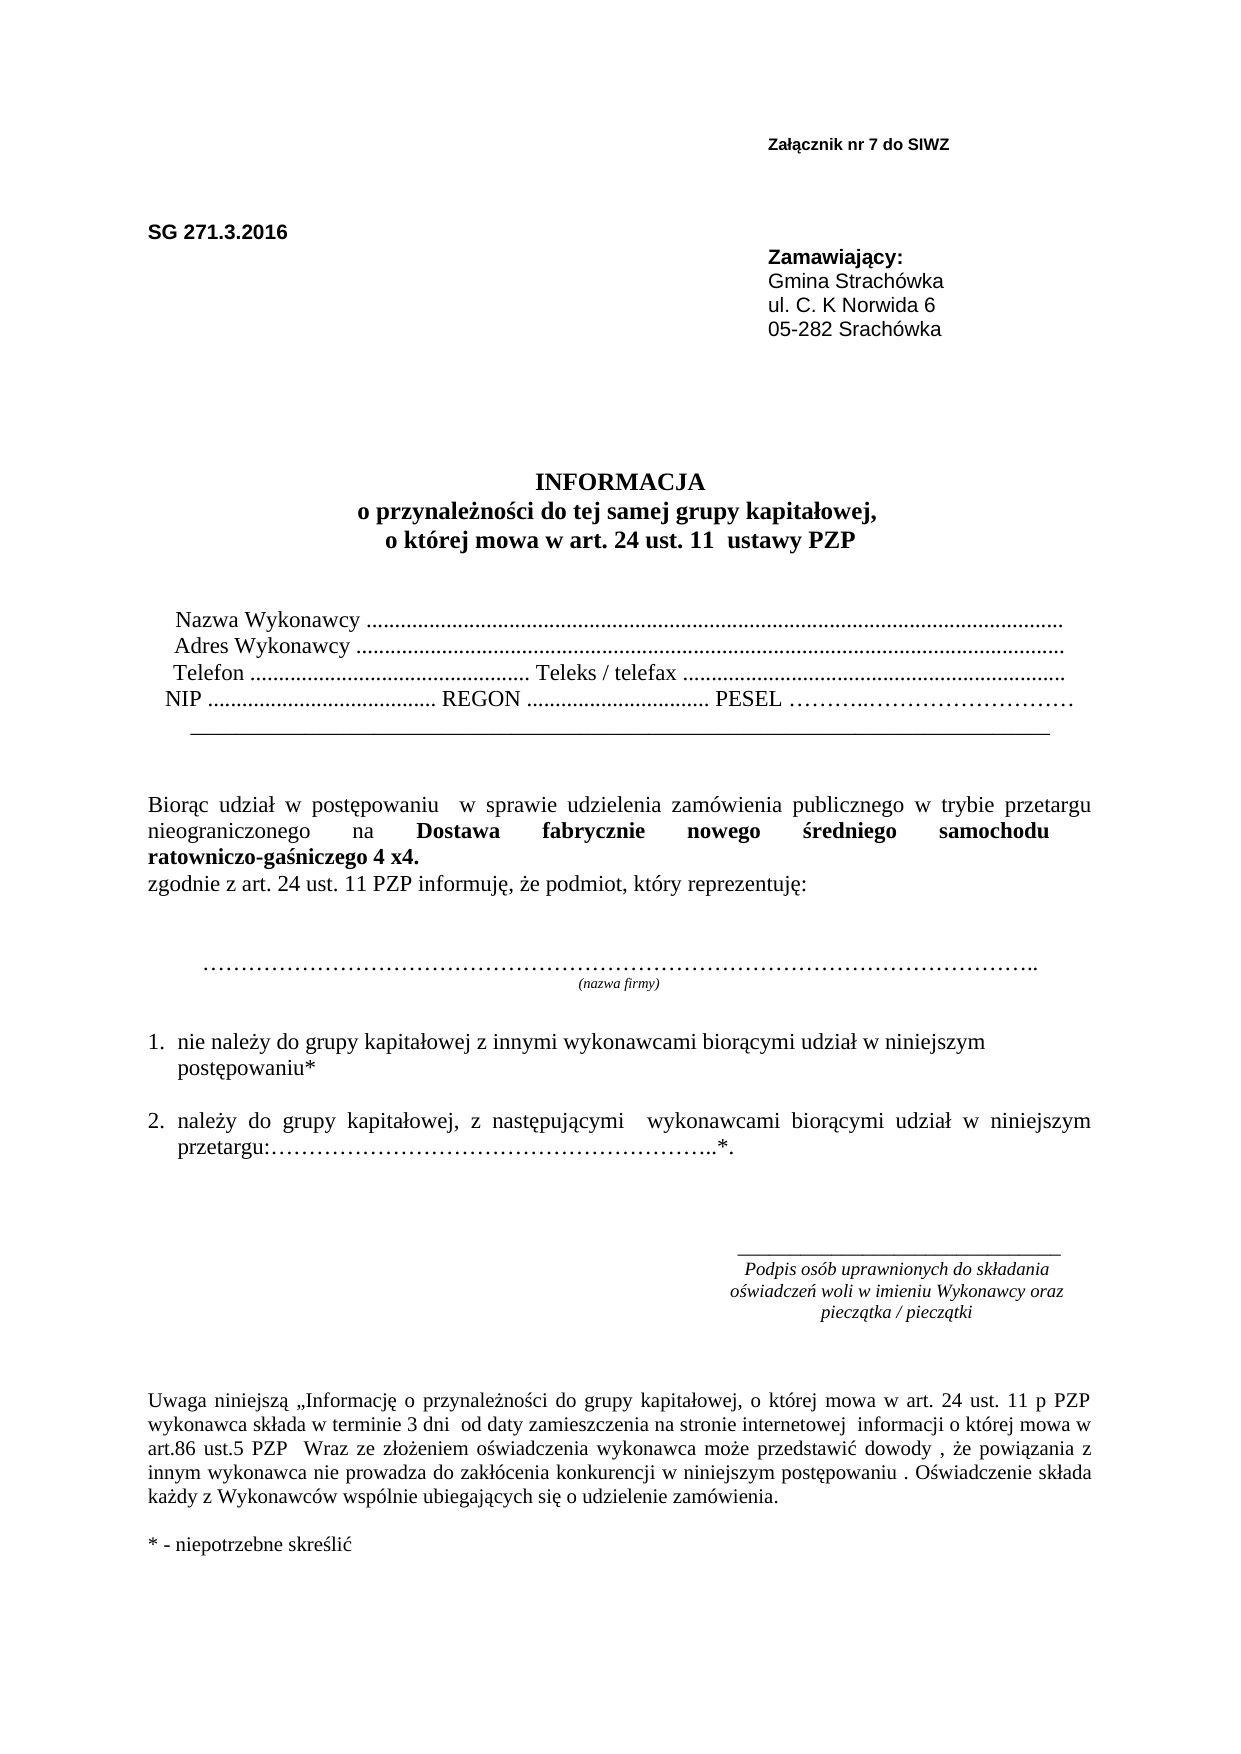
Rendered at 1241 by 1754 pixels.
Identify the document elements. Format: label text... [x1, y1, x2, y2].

text SG 271.3.2016 [148, 220, 1093, 244]
list należy do grupy kapitałowej, z następującymi wykonawcami biorącymi udział w niniejszym przetargu:…………………………………………………..*. [148, 1107, 1093, 1159]
text o przynależności do tej samej grupy kapitałowej, o której mowa w art. 24 ust. 11 ustawy PZP [148, 496, 1093, 553]
text _______________________________ [664, 1234, 1093, 1258]
text Podpis osób uprawnionych do składania oświadczeń woli w imieniu Wykonawcy oraz pieczątka / pieczątki [710, 1258, 1085, 1323]
text Gmina Strachówka [768, 269, 1093, 293]
text Uwaga niniejszą „Informację o przynależności do grupy kapitałowej, o której mowa w art. 24 ust. 11 p PZP wykonawca składa w terminie 3 dni od daty zamieszczenia na stronie internetowej informacji o której mowa w art.86 ust.5 PZP Wraz ze złożeniem oświadczenia wykonawca może przedstawić dowody , że powiązania z innym wykonawca nie prowadza do zakłócenia konkurencji w niniejszym postępowaniu . Oświadczenie składa każdy z Wykonawców wspólnie ubiegających się o udzielenie zamówienia. [148, 1387, 1093, 1508]
text 05-282 Srachówka [768, 317, 1093, 341]
text ……………………………………………………………………………………………….. [148, 949, 1093, 975]
text Załącznik nr 7 do SIWZ [694, 135, 1093, 154]
text Nazwa Wykonawcy .......................................................................................................................... Adres Wykonawcy ............................................................................................................................ Telefon ................................................. Teleks / telefax ................................................................... NIP ........................................ REGON ................................ PESEL ………..……………………… ___________________________________________________________________________ [148, 606, 1093, 764]
text (nazwa firmy) [148, 975, 1093, 1001]
text * - niepotrzebne skreślić [148, 1532, 1093, 1556]
text Zamawiający: [694, 245, 1093, 269]
text zgodnie z art. 24 ust. 11 PZP informuję, że podmiot, który reprezentuję: [148, 870, 1093, 896]
list nie należy do grupy kapitałowej z innymi wykonawcami biorącymi udział w niniejszym postępowaniu* [148, 1028, 1093, 1081]
text Biorąc udział w postępowaniu w sprawie udzielenia zamówienia publicznego w trybie przetargu nieograniczonego na Dostawa fabrycznie nowego średniego samochodu ratowniczo-gaśniczego 4 x4. [148, 791, 1093, 870]
text INFORMACJA [148, 467, 1093, 496]
text ul. C. K Norwida 6 [768, 293, 1093, 317]
